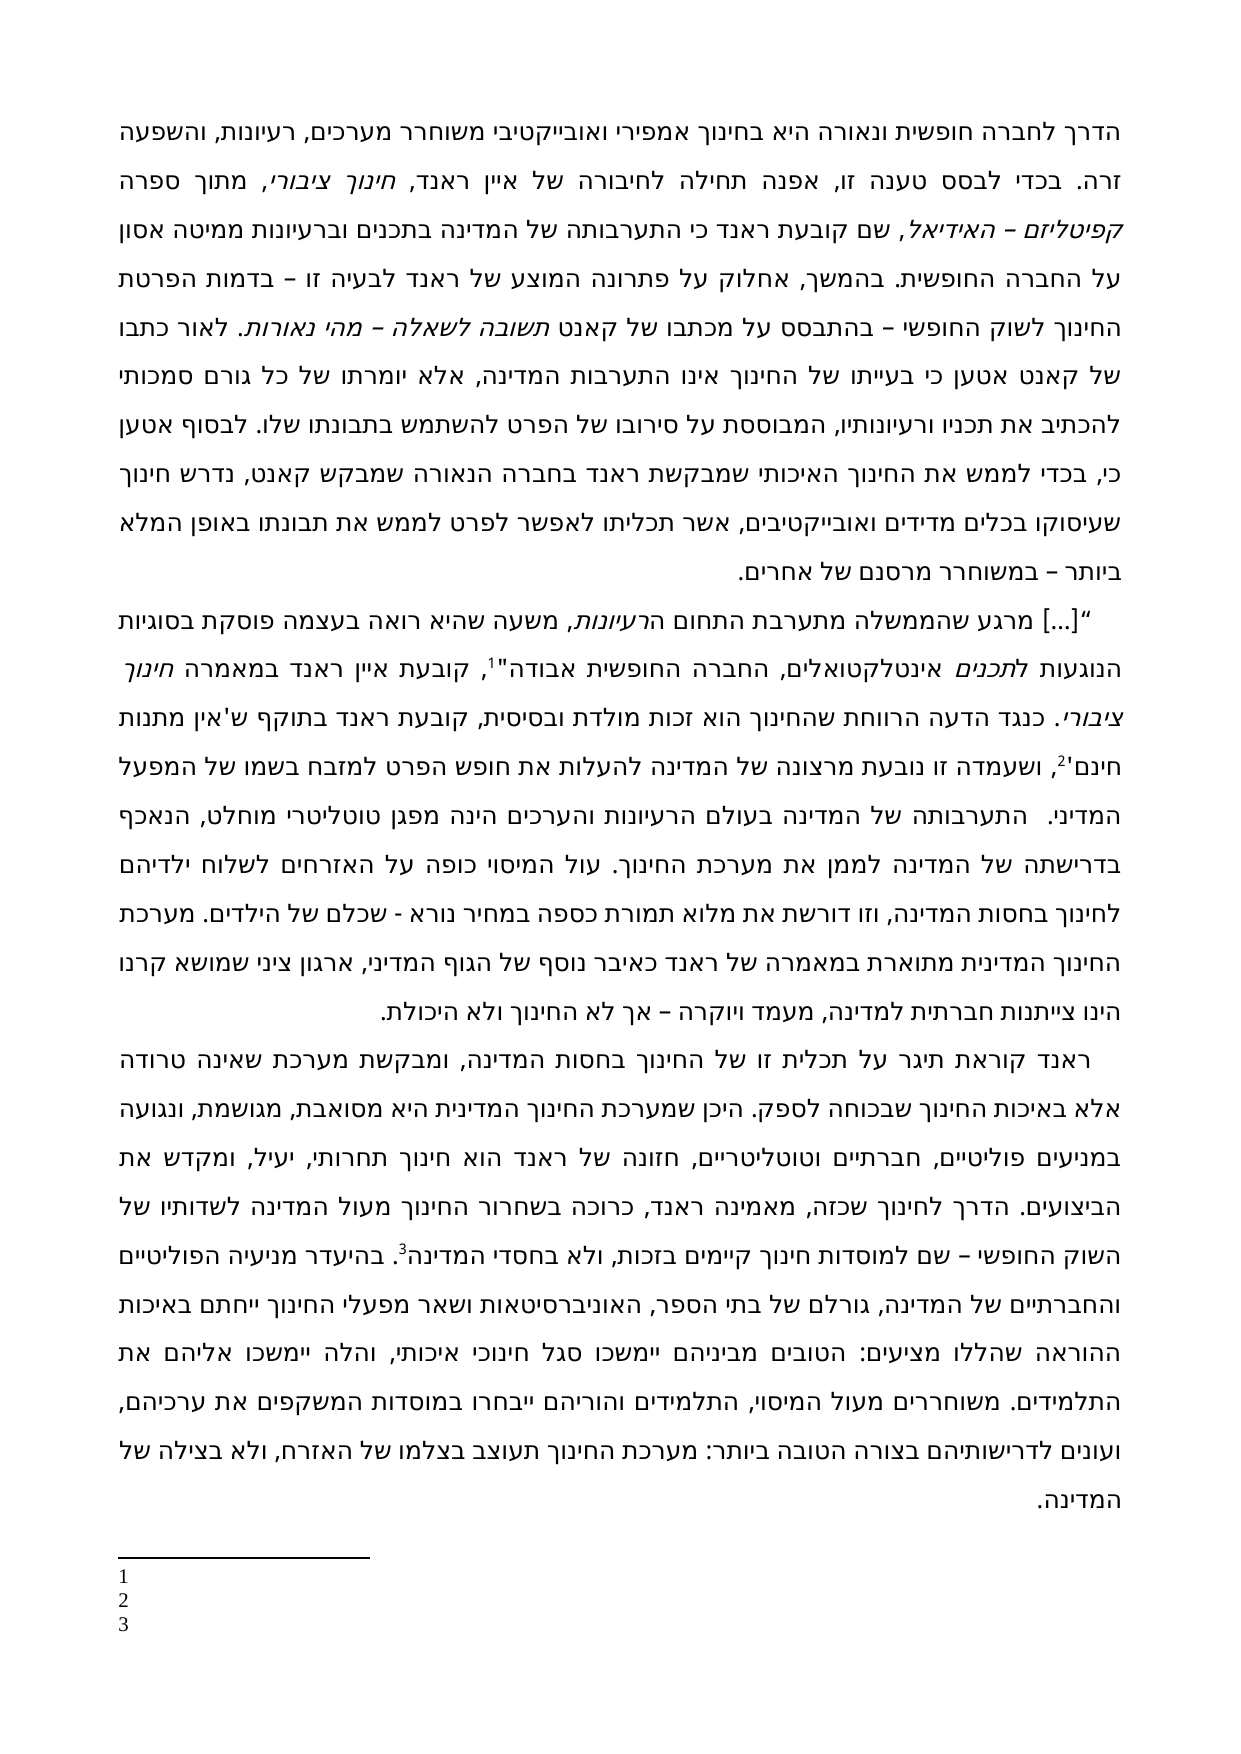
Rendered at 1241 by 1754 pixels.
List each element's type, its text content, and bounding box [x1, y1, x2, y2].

text “[…] מרגע שהממשלה מתערבת התחום הרעיונות, משעה שהיא רואה בעצמה פוסקת בסוגיות הנוגעות לתכנים אינטלקטואלים, החברה החופשית אבודה", קובעת איין ראנד במאמרה חינוך ציבורי. כנגד הדעה הרווחת שהחינוך הוא זכות מולדת ובסיסית, קובעת ראנד בתוקף ש'אין מתנות חינם', ושעמדה זו נובעת מרצונה של המדינה להעלות את חופש הפרט למזבח בשמו של המפעל המדיני. התערבותה של המדינה בעולם הרעיונות והערכים הינה מפגן טוטליטרי מוחלט, הנאכף בדרישתה של המדינה לממן את מערכת החינוך. עול המיסוי כופה על האזרחים לשלוח ילדיהם לחינוך בחסות המדינה, וזו דורשת את מלוא תמורת כספה במחיר נורא - שכלם של הילדים. מערכת החינוך המדינית מתוארת במאמרה של ראנד כאיבר נוסף של הגוף המדיני, ארגון ציני שמושא קרנו הינו צייתנות חברתית למדינה, מעמד ויוקרה – אך לא החינוך ולא היכולת. [118, 607, 1122, 1030]
text ראנד קוראת תיגר על תכלית זו של החינוך בחסות המדינה, ומבקשת מערכת שאינה טרודה אלא באיכות החינוך שבכוחה לספק. היכן שמערכת החינוך המדינית היא מסואבת, מגושמת, ונגועה במניעים פוליטיים, חברתיים וטוטליטריים, חזונה של ראנד הוא חינוך תחרותי, יעיל, ומקדש את הביצועים. הדרך לחינוך שכזה, מאמינה ראנד, כרוכה בשחרור החינוך מעול המדינה לשדותיו של השוק החופשי – שם למוסדות חינוך קיימים בזכות, ולא בחסדי המדינה. בהיעדר מניעיה הפוליטיים והחברתיים של המדינה, גורלם של בתי הספר, האוניברסיטאות ושאר מפעלי החינוך ייחתם באיכות ההוראה שהללו מציעים: הטובים מביניהם יימשכו סגל חינוכי איכותי, והלה יימשכו אליהם את התלמידים. משוחררים מעול המיסוי, התלמידים והוריהם ייבחרו במוסדות המשקפים את ערכיהם, ועונים לדרישותיהם בצורה הטובה ביותר: מערכת החינוך תעוצב בצלמו של האזרח, ולא בצילה של המדינה. [118, 1046, 1122, 1519]
text הדרך לחברה חופשית ונאורה היא בחינוך אמפירי ואובייקטיבי משוחרר מערכים, רעיונות, והשפעה זרה. בכדי לבסס טענה זו, אפנה תחילה לחיבורה של איין ראנד, חינוך ציבורי, מתוך ספרה קפיטליזם – האידיאל, שם קובעת ראנד כי התערבותה של המדינה בתכנים וברעיונות ממיטה אסון על החברה החופשית. בהמשך, אחלוק על פתרונה המוצע של ראנד לבעיה זו – בדמות הפרטת החינוך לשוק החופשי – בהתבסס על מכתבו של קאנט תשובה לשאלה – מהי נאורות. לאור כתבו של קאנט אטען כי בעייתו של החינוך אינו התערבות המדינה, אלא יומרתו של כל גורם סמכותי להכתיב את תכניו ורעיונותיו, המבוססת על סירובו של הפרט להשתמש בתבונתו שלו. לבסוף אטען כי, בכדי לממש את החינוך האיכותי שמבקשת ראנד בחברה הנאורה שמבקש קאנט, נדרש חינוך שעיסוקו בכלים מדידים ואובייקטיבים, אשר תכליתו לאפשר לפרט לממש את תבונתו באופן המלא ביותר – במשוחרר מרסנם של אחרים. [118, 118, 1122, 590]
